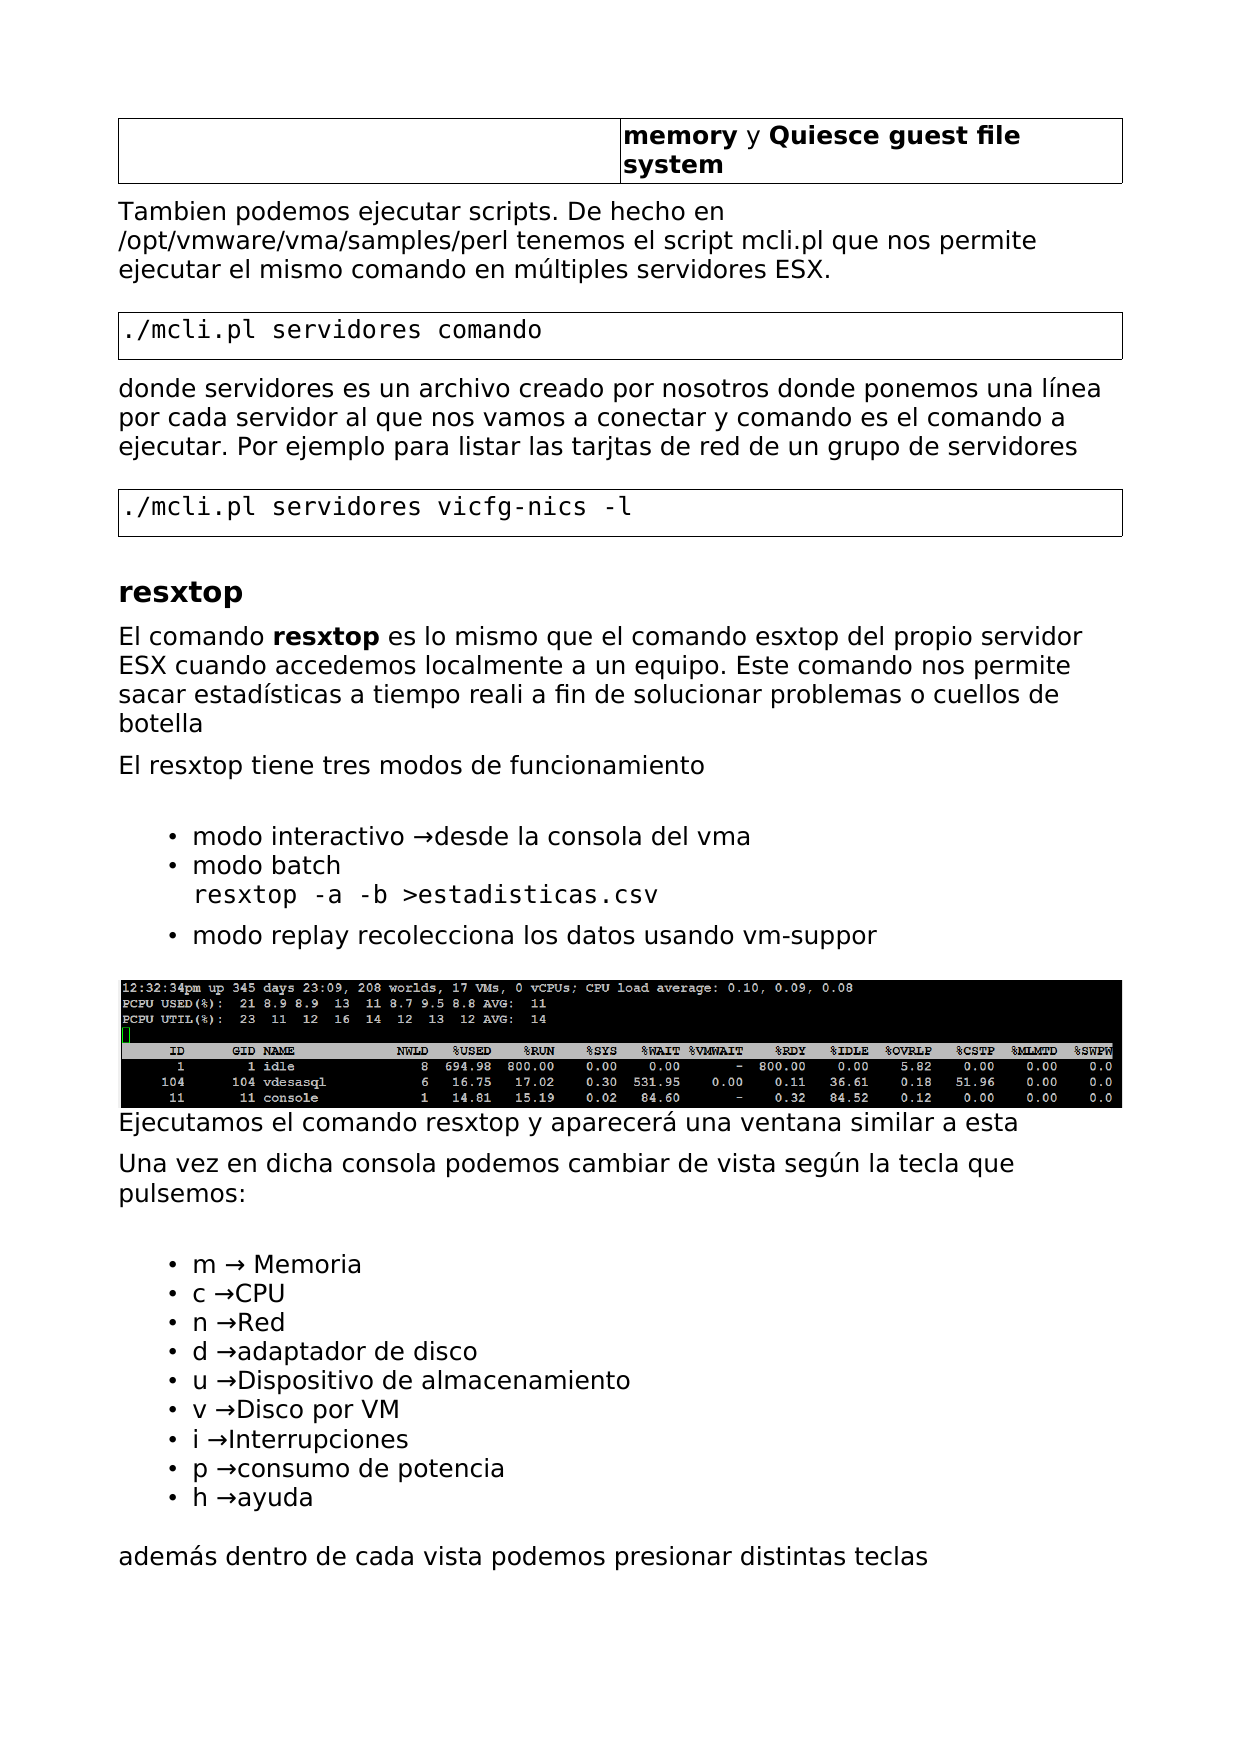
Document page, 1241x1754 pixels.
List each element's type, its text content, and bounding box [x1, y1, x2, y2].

list h →ayuda [177, 1483, 1122, 1512]
text donde servidores es un archivo creado por nosotros donde ponemos una línea por cada servidor al que nos vamos a conectar y comando es el comando a ejecutar. Por ejemplo para listar las tarjtas de red de un grupo de servidores [118, 374, 1122, 461]
table_header ./mcli.pl servidores comando [119, 313, 1122, 359]
list u →Dispositivo de almacenamiento [177, 1367, 1122, 1396]
list resxtop -a -b >estadisticas.csv [177, 881, 1122, 910]
table_header ./mcli.pl servidores vicfg-nics -l [119, 490, 1122, 536]
text Tambien podemos ejecutar scripts. De hecho en /opt/vmware/vma/samples/perl tenemos el script mcli.pl que nos permite ejecutar el mismo comando en múltiples servidores ESX. [118, 197, 1122, 285]
list n →Red [177, 1308, 1122, 1337]
text El comando resxtop es lo mismo que el comando esxtop del propio servidor ESX cuando accedemos localmente a un equipo. Este comando nos permite sacar estadísticas a tiempo reali a fin de solucionar problemas o cuellos de botella [118, 622, 1122, 738]
list modo interactivo →desde la consola del vma [177, 822, 1122, 851]
text Ejecutamos el comando resxtop y aparecerá una ventana similar a esta [118, 1108, 1122, 1137]
text Una vez en dicha consola podemos cambiar de vista según la tecla que pulsemos: [118, 1149, 1122, 1208]
picture [118, 980, 1123, 1108]
list c →CPU [177, 1279, 1122, 1308]
table_header [119, 119, 620, 182]
table_header memory y Quiesce guest file system [621, 119, 1122, 182]
list modo batch [177, 851, 1122, 881]
list i →Interrupciones [177, 1425, 1122, 1454]
text además dentro de cada vista podemos presionar distintas teclas [118, 1542, 1122, 1571]
list p →consumo de potencia [177, 1454, 1122, 1483]
list modo replay recolecciona los datos usando vm-suppor [177, 921, 1122, 951]
text El resxtop tiene tres modos de funcionamiento [118, 751, 1122, 780]
list v →Disco por VM [177, 1396, 1122, 1425]
subtitle resxtop [118, 575, 1122, 609]
list d →adaptador de disco [177, 1337, 1122, 1367]
list m → Memoria [177, 1250, 1122, 1279]
